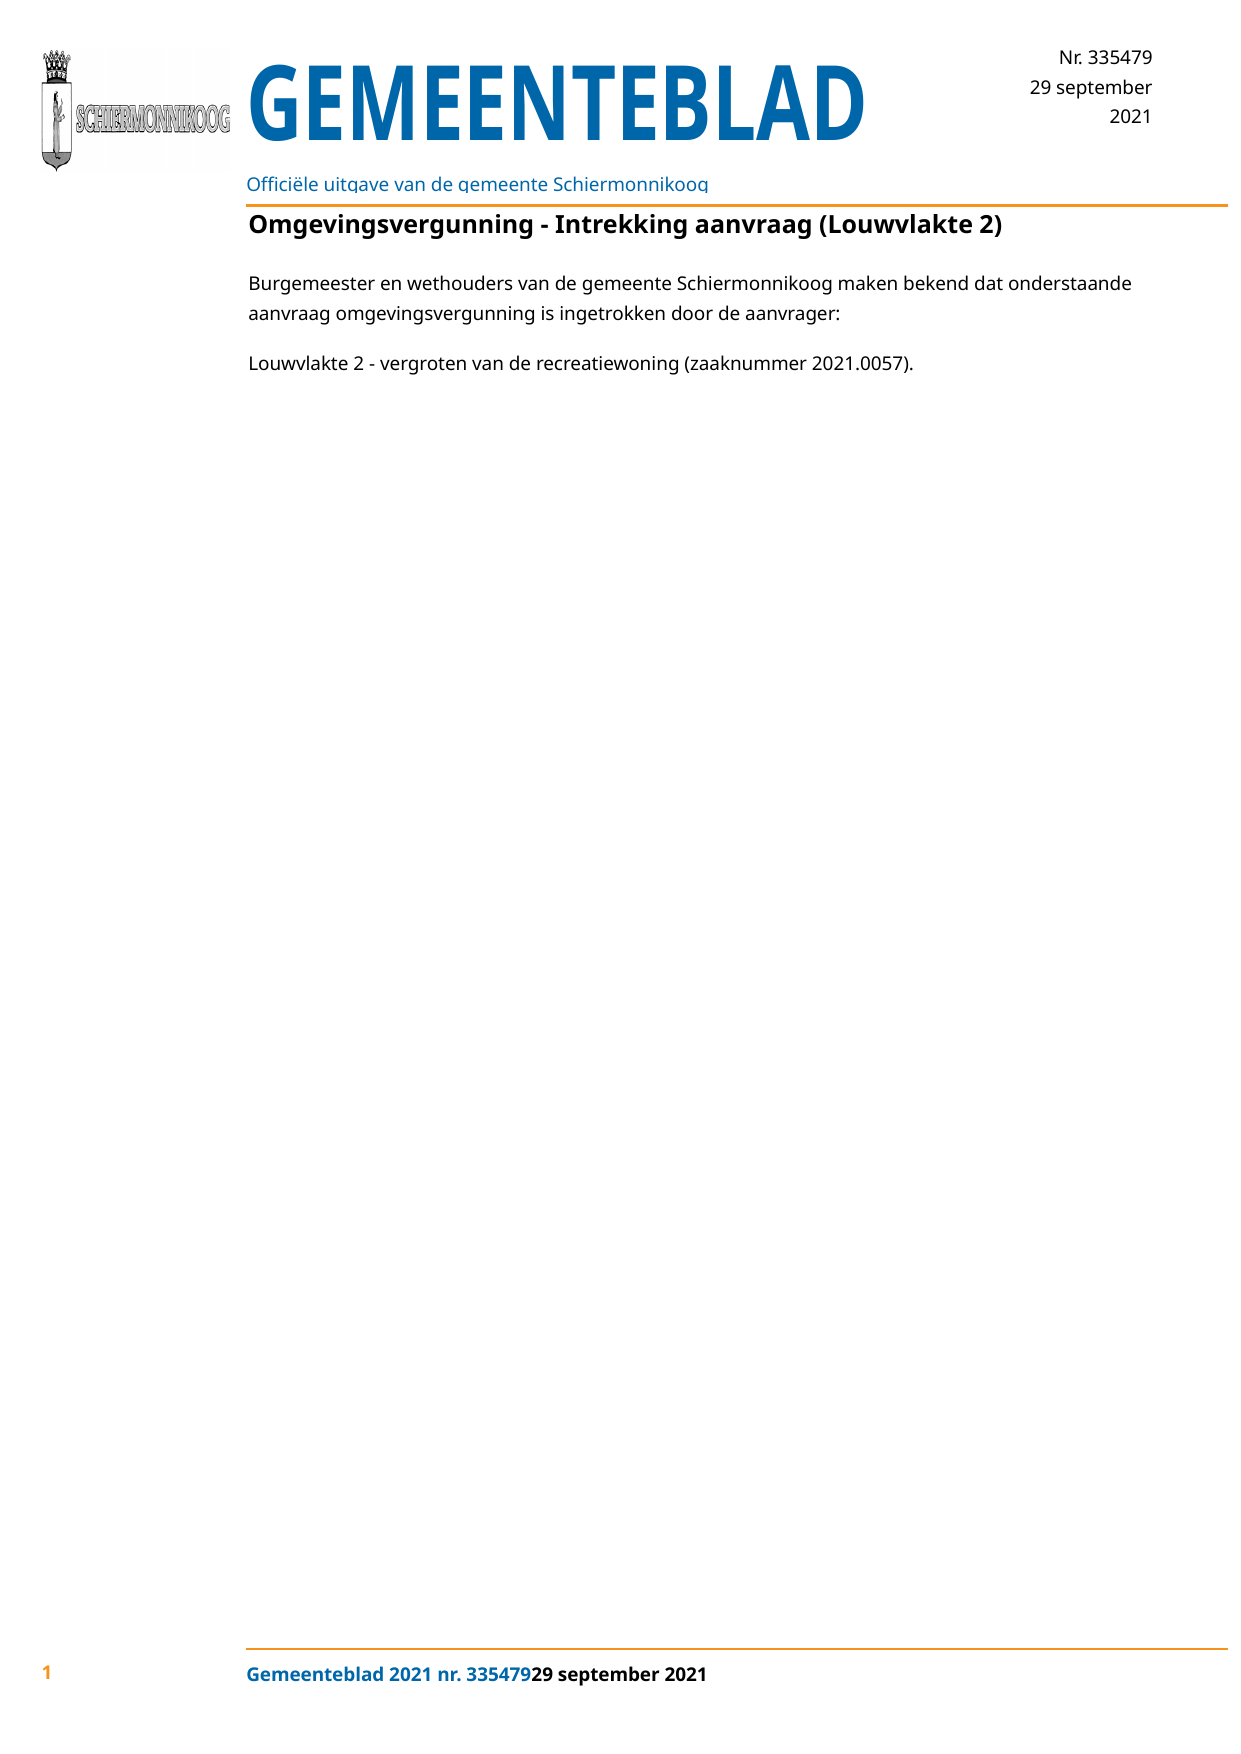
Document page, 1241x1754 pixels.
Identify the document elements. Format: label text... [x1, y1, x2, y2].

text Omgevingsvergunning - Intrekking aanvraag (Louwvlakte 2) [248, 207, 1152, 241]
text Louwvlakte 2 - vergroten van de recreatiewoning (zaaknummer 2021.0057). [248, 350, 1152, 376]
picture [41, 47, 231, 172]
text Burgemeester en wethouders van de gemeente Schiermonnikoog maken bekend dat onderstaande aanvraag omgevingsvergunning is ingetrokken door de aanvrager: [248, 270, 1152, 326]
